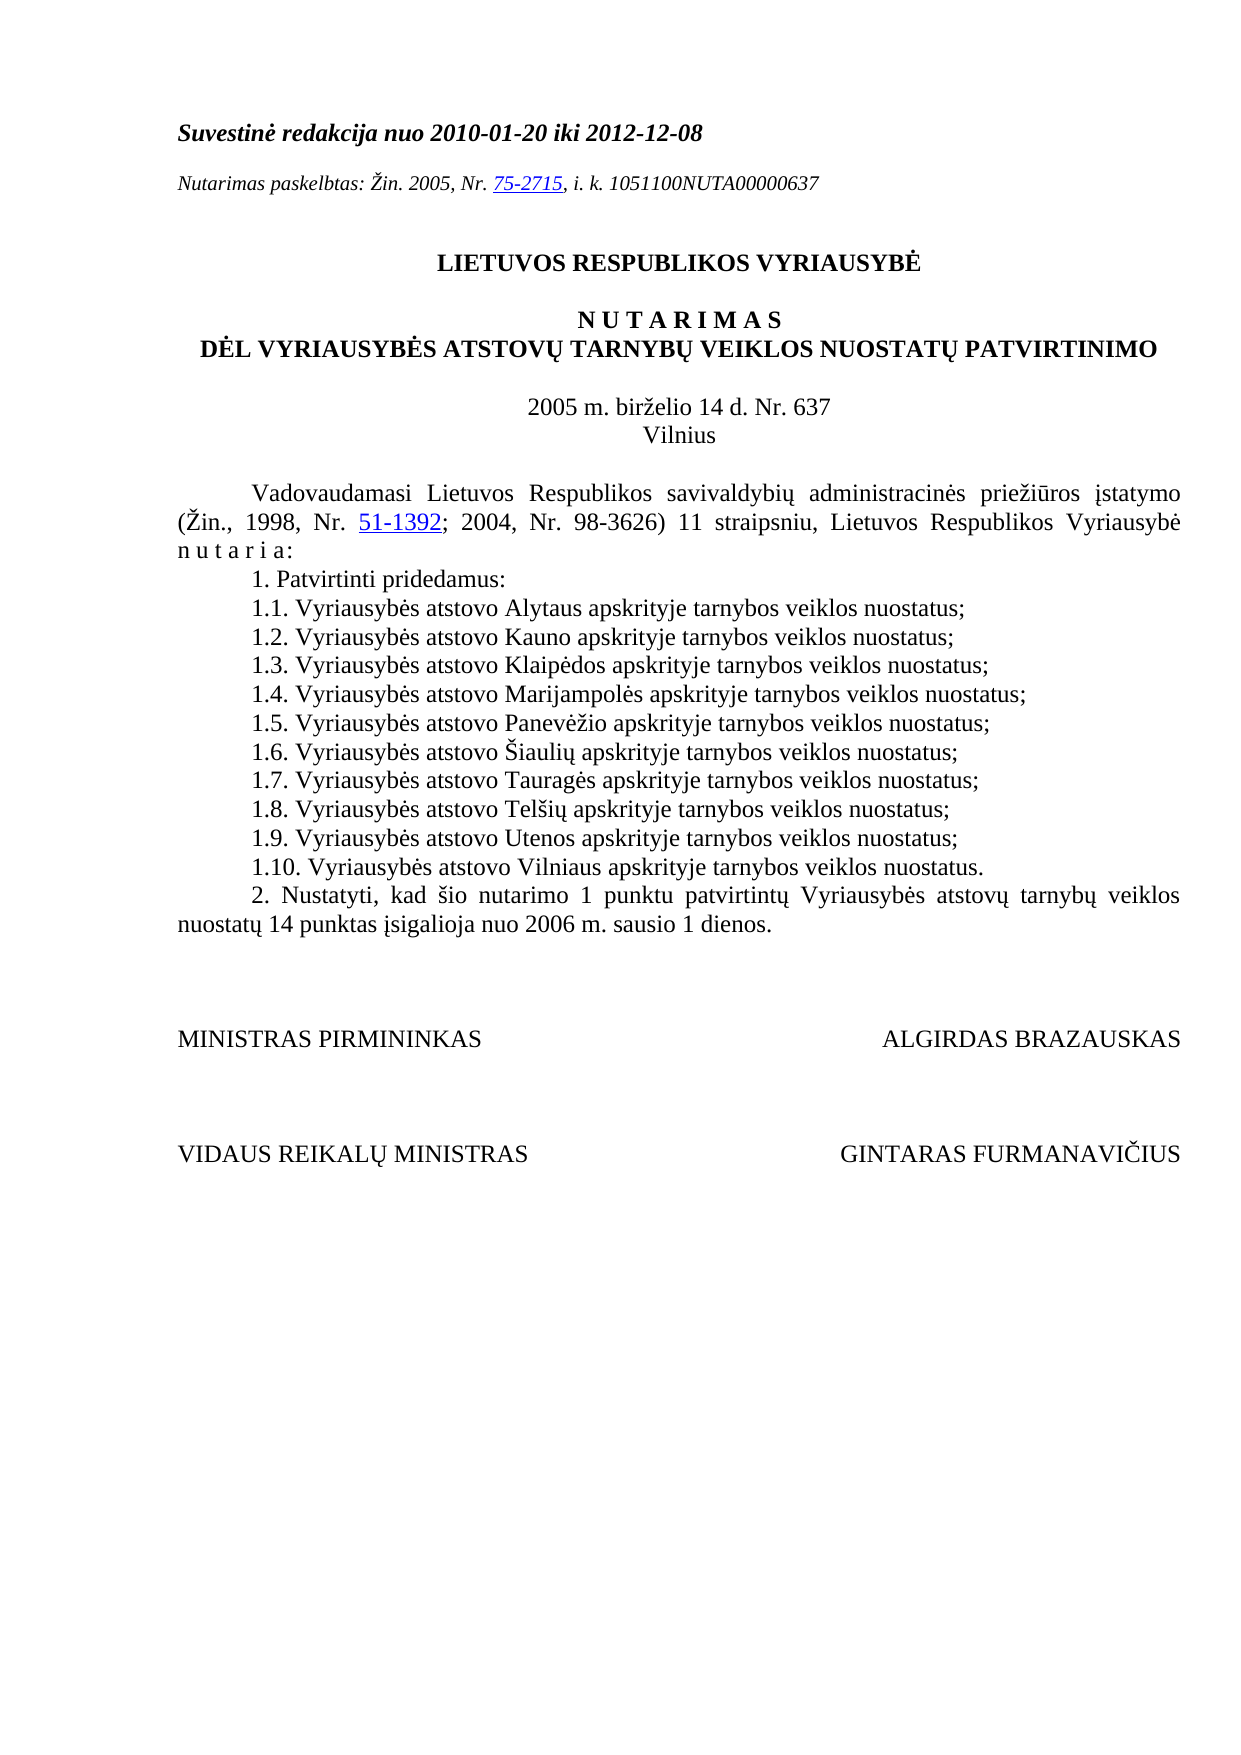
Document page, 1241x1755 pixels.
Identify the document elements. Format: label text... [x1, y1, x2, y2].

text Vilnius [177, 420, 1181, 449]
text N U T A R I M A S [177, 305, 1181, 334]
text 1.10. Vyriausybės atstovo Vilniaus apskrityje tarnybos veiklos nuostatus. [177, 852, 1181, 880]
text MINISTRAS PIRMININKAS ALGIRDAS BRAZAUSKAS [177, 1024, 1181, 1053]
text VIDAUS REIKALŲ MINISTRAS GINTARAS FURMANAVIČIUS [177, 1139, 1181, 1168]
text 1. Patvirtinti pridedamus: [177, 564, 1181, 593]
text 1.5. Vyriausybės atstovo Panevėžio apskrityje tarnybos veiklos nuostatus; [177, 708, 1181, 737]
text 1.6. Vyriausybės atstovo Šiaulių apskrityje tarnybos veiklos nuostatus; [177, 737, 1181, 765]
text 1.8. Vyriausybės atstovo Telšių apskrityje tarnybos veiklos nuostatus; [177, 794, 1181, 823]
text Suvestinė redakcija nuo 2010-01-20 iki 2012-12-08 [177, 118, 1181, 147]
text 1.1. Vyriausybės atstovo Alytaus apskrityje tarnybos veiklos nuostatus; [177, 593, 1181, 622]
text Nutarimas paskelbtas: Žin. 2005, Nr. 75-2715, i. k. 1051100NUTA00000637 [177, 171, 1181, 195]
text DĖL VYRIAUSYBĖS ATSTOVŲ TARNYBŲ VEIKLOS NUOSTATŲ PATVIRTINIMO [177, 334, 1181, 363]
text Vadovaudamasi Lietuvos Respublikos savivaldybių administracinės priežiūros įstatymo (Žin., 1998, Nr. 51-1392; 2004, Nr. 98-3626) 11 straipsniu, Lietuvos Respublikos Vyriausybė nutaria: [177, 478, 1181, 564]
text 1.9. Vyriausybės atstovo Utenos apskrityje tarnybos veiklos nuostatus; [177, 823, 1181, 852]
text 1.4. Vyriausybės atstovo Marijampolės apskrityje tarnybos veiklos nuostatus; [177, 679, 1181, 708]
text 1.3. Vyriausybės atstovo Klaipėdos apskrityje tarnybos veiklos nuostatus; [177, 650, 1181, 679]
text 2. Nustatyti, kad šio nutarimo 1 punktu patvirtintų Vyriausybės atstovų tarnybų veiklos nuostatų 14 punktas įsigalioja nuo 2006 m. sausio 1 dienos. [177, 880, 1181, 938]
text 1.2. Vyriausybės atstovo Kauno apskrityje tarnybos veiklos nuostatus; [177, 622, 1181, 650]
text LIETUVOS RESPUBLIKOS VYRIAUSYBĖ [177, 248, 1181, 277]
text 2005 m. birželio 14 d. Nr. 637 [177, 392, 1181, 420]
text 1.7. Vyriausybės atstovo Tauragės apskrityje tarnybos veiklos nuostatus; [177, 765, 1181, 794]
